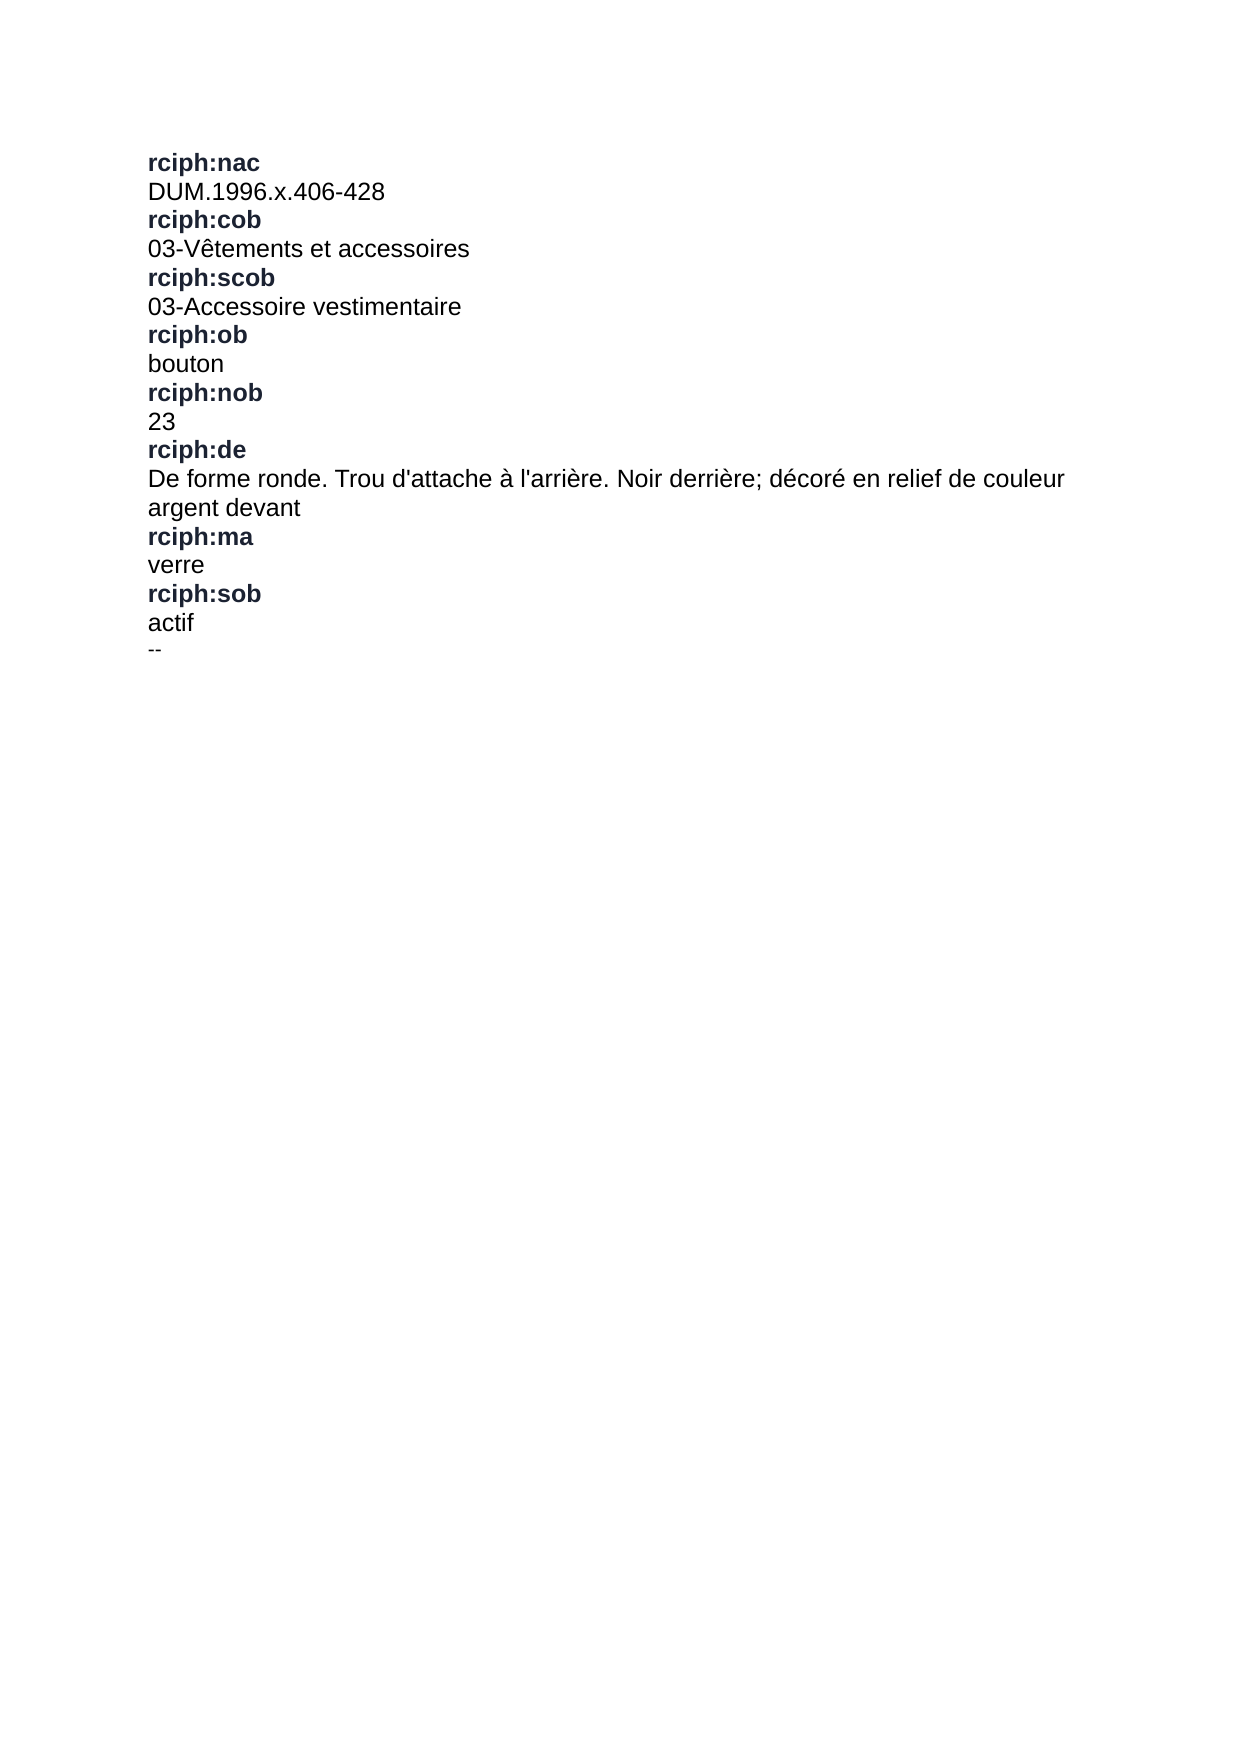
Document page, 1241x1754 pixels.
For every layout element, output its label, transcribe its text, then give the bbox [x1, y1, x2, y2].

text rciph:sob [148, 579, 1092, 608]
text rciph:ma [148, 521, 1092, 550]
text DUM.1996.x.406-428 [148, 176, 1092, 205]
text 03-Vêtements et accessoires [148, 234, 1092, 263]
text 03-Accessoire vestimentaire [148, 291, 1092, 320]
text bouton [148, 349, 1092, 378]
text rciph:nac [148, 148, 1092, 176]
text rciph:nob [148, 378, 1092, 406]
text verre [148, 550, 1092, 579]
text De forme ronde. Trou d'attache à l'arrière. Noir derrière; décoré en relief de couleur argent devant [148, 464, 1092, 521]
text rciph:scob [148, 263, 1092, 291]
text 23 [148, 406, 1092, 435]
text rciph:de [148, 435, 1092, 464]
text rciph:ob [148, 320, 1092, 349]
text rciph:cob [148, 205, 1092, 234]
text actif [148, 608, 1092, 636]
text -- [148, 636, 1092, 660]
